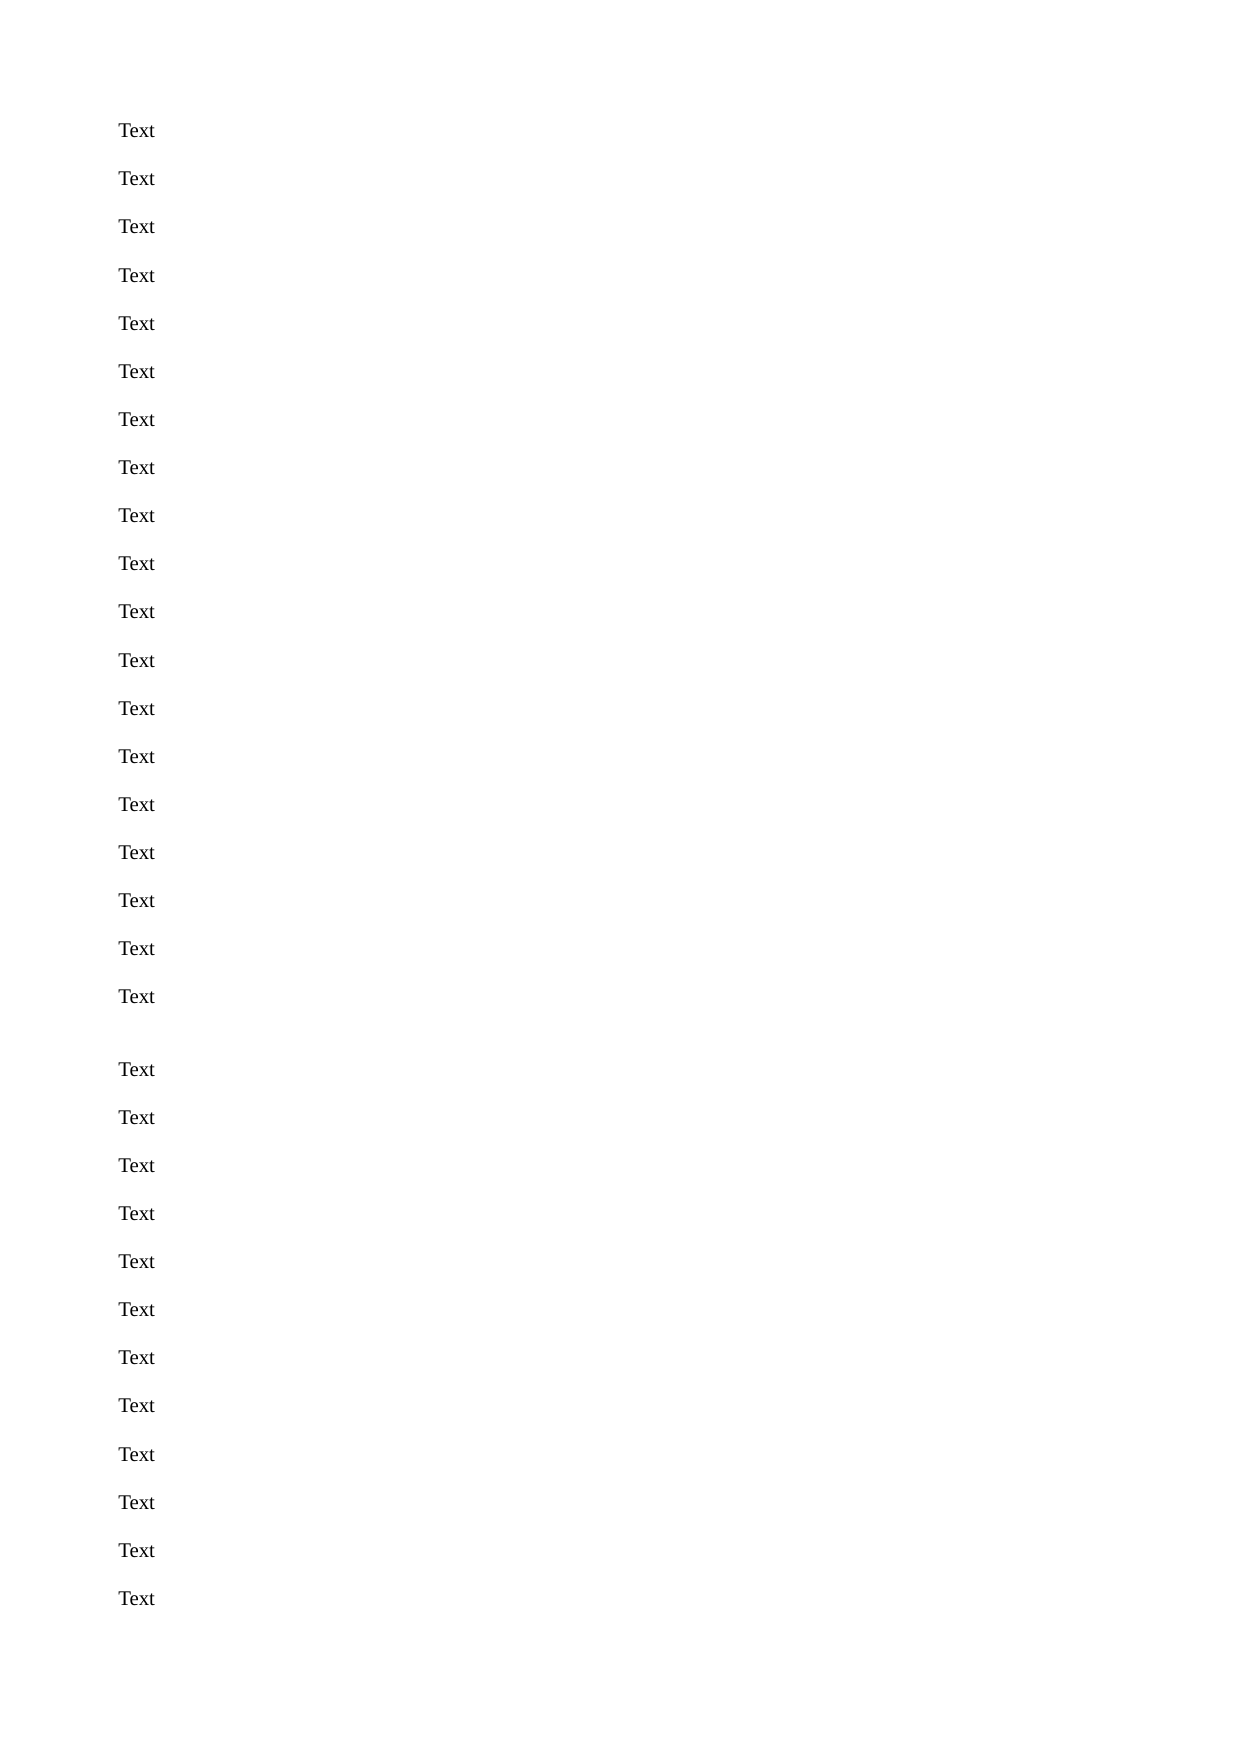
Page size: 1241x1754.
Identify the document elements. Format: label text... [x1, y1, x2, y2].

text Text [118, 1153, 1122, 1177]
text Text [118, 262, 1122, 287]
text Text [118, 840, 1122, 864]
text Text [118, 1442, 1122, 1466]
text Text [118, 744, 1122, 768]
text Text [118, 359, 1122, 383]
text Text [118, 407, 1122, 431]
text Text [118, 1345, 1122, 1369]
text Text [118, 455, 1122, 479]
text Text [118, 503, 1122, 527]
text Text [118, 1201, 1122, 1225]
text Text [118, 311, 1122, 335]
text Text [118, 888, 1122, 912]
text Text [118, 1105, 1122, 1129]
text Text [118, 214, 1122, 238]
text Text [118, 984, 1122, 1008]
text Text [118, 1249, 1122, 1273]
text Text [118, 599, 1122, 623]
text Text [118, 696, 1122, 720]
text Text [118, 1538, 1122, 1562]
text Text [118, 1586, 1122, 1610]
text Text [118, 647, 1122, 672]
text Text [118, 551, 1122, 575]
text Text [118, 792, 1122, 816]
text Text [118, 166, 1122, 190]
text Text [118, 1297, 1122, 1321]
text Text [118, 936, 1122, 960]
text Text [118, 1057, 1122, 1081]
text Text [118, 1393, 1122, 1417]
text Text [118, 118, 1122, 142]
text Text [118, 1490, 1122, 1514]
